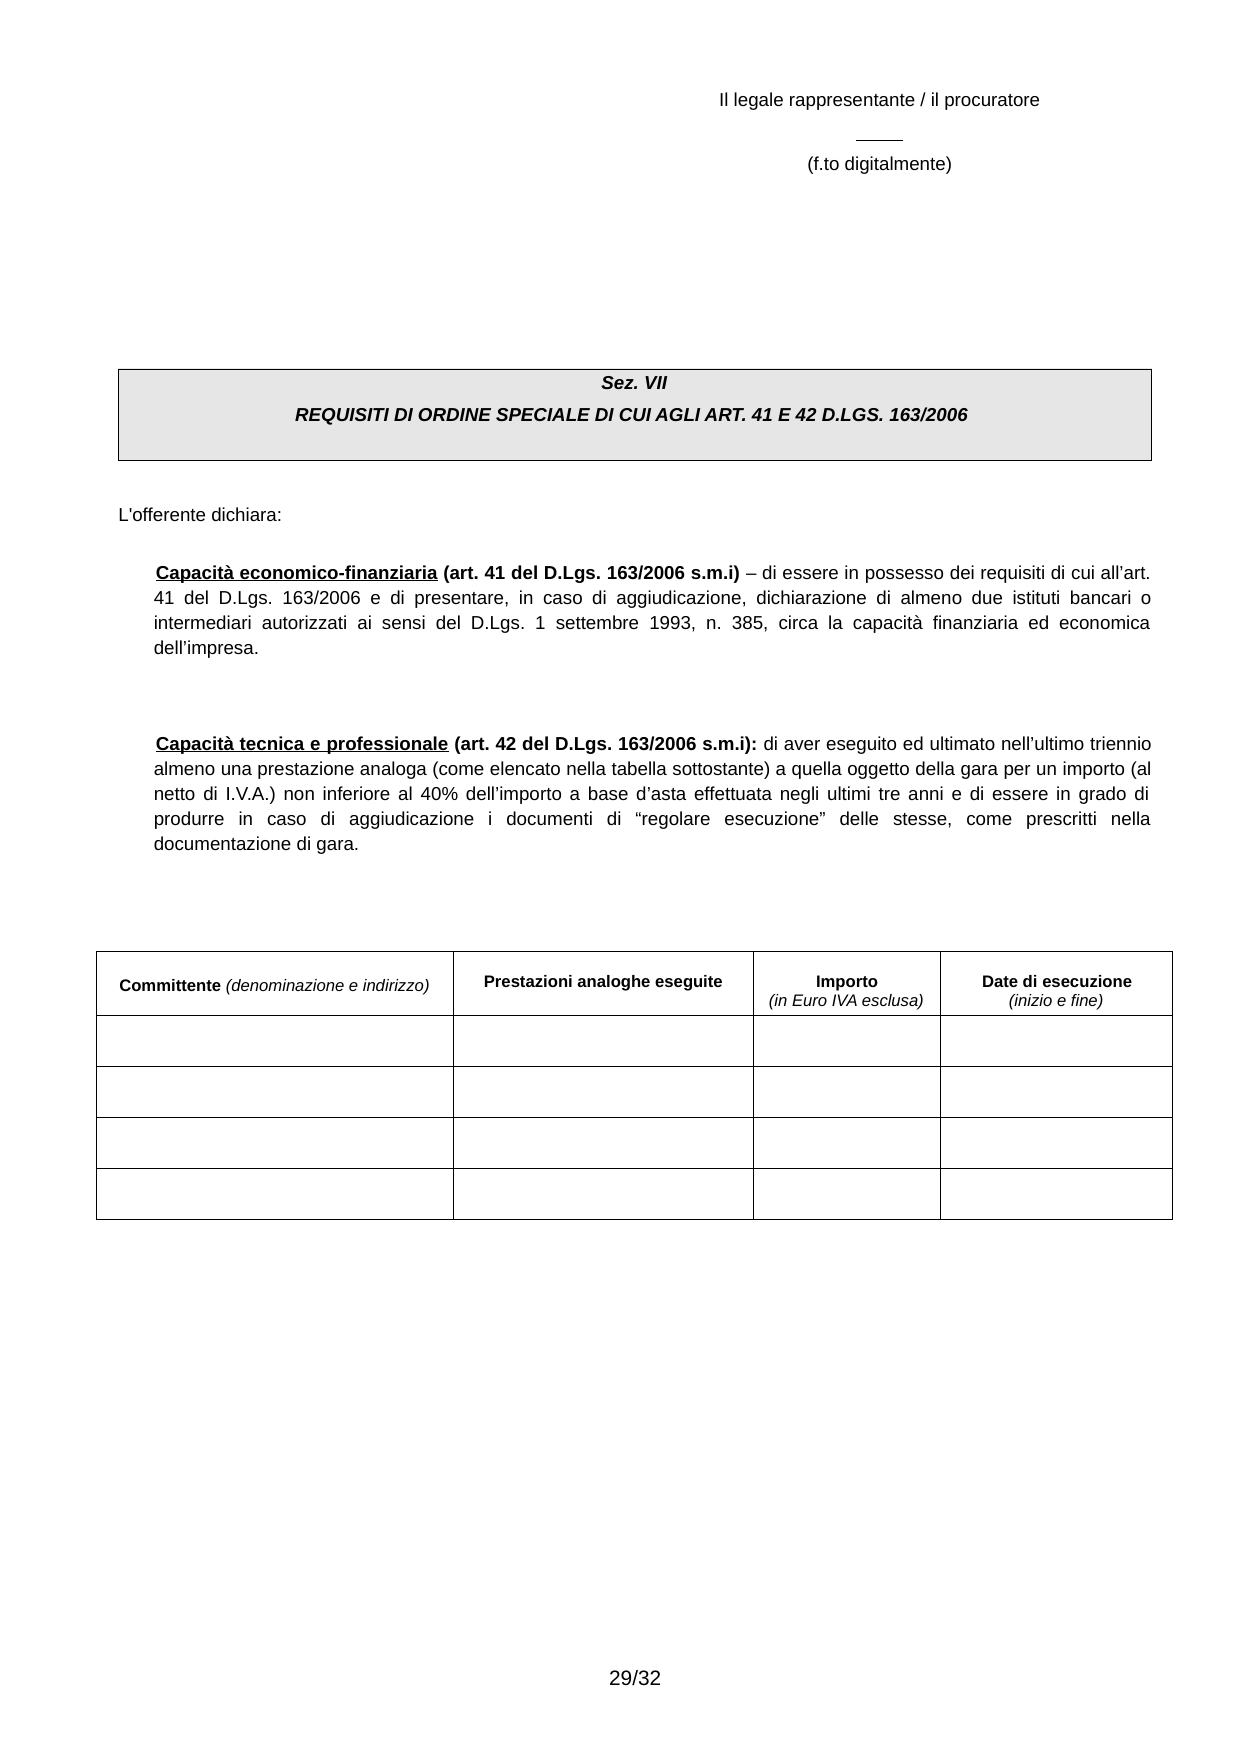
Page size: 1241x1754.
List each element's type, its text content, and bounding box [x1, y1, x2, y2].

table_cell [454, 1067, 753, 1117]
table_cell [97, 1067, 453, 1117]
text Capacità tecnica e professionale (art. 42 del D.Lgs. 163/2006 s.m.i): di aver eseguito ed ultimato nell’ultimo triennio almeno una prestazione analoga (come elencato nella tabella sottostante) a quella oggetto della gara per un importo (al netto di I.V.A.) non inferiore al 40% dell’importo a base d’asta effettuata negli ultimi tre anni e di essere in grado di produrre in caso di aggiudicazione i documenti di “regolare esecuzione” delle stesse, come prescritti nella documentazione di gara. [153, 730, 1152, 855]
table_header [118, 89, 625, 207]
table_cell [97, 1016, 453, 1066]
table_cell [941, 1169, 1172, 1219]
table_cell [454, 1169, 753, 1219]
table_cell [754, 1169, 940, 1219]
table_header Date di esecuzione (inizio e fine) [941, 952, 1172, 1014]
table_cell [754, 1118, 940, 1168]
text Capacità economico-finanziaria (art. 41 del D.Lgs. 163/2006 s.m.i) – di essere in possesso dei requisiti di cui all’art. 41 del D.Lgs. 163/2006 e di presentare, in caso di aggiudicazione, dichiarazione di almeno due istituti bancari o intermediari autorizzati ai sensi del D.Lgs. 1 settembre 1993, n. 385, circa la capacità finanziaria ed economica dell’impresa. [153, 559, 1152, 659]
text Sez. VII [119, 370, 1151, 393]
table_cell [97, 1118, 453, 1168]
table_cell [97, 1169, 453, 1219]
table_header Prestazioni analoghe eseguite [454, 952, 753, 1014]
table_cell [941, 1118, 1172, 1168]
table_cell [754, 1016, 940, 1066]
table_cell [941, 1067, 1172, 1117]
table_cell [754, 1067, 940, 1117]
table_header Importo (in Euro IVA esclusa) [754, 952, 940, 1014]
table_cell [454, 1016, 753, 1066]
table_cell [941, 1016, 1172, 1066]
table_header Il legale rappresentante / il procuratore (f.to digitalmente) [625, 89, 1133, 207]
table_cell [454, 1118, 753, 1168]
text REQUISITI DI ORDINE SPECIALE DI CUI AGLI ART. 41 E 42 D.LGS. 163/2006 [119, 401, 1151, 425]
text L'offerente dichiara: [118, 504, 1152, 525]
table_header Committente (denominazione e indirizzo) [97, 952, 453, 1014]
